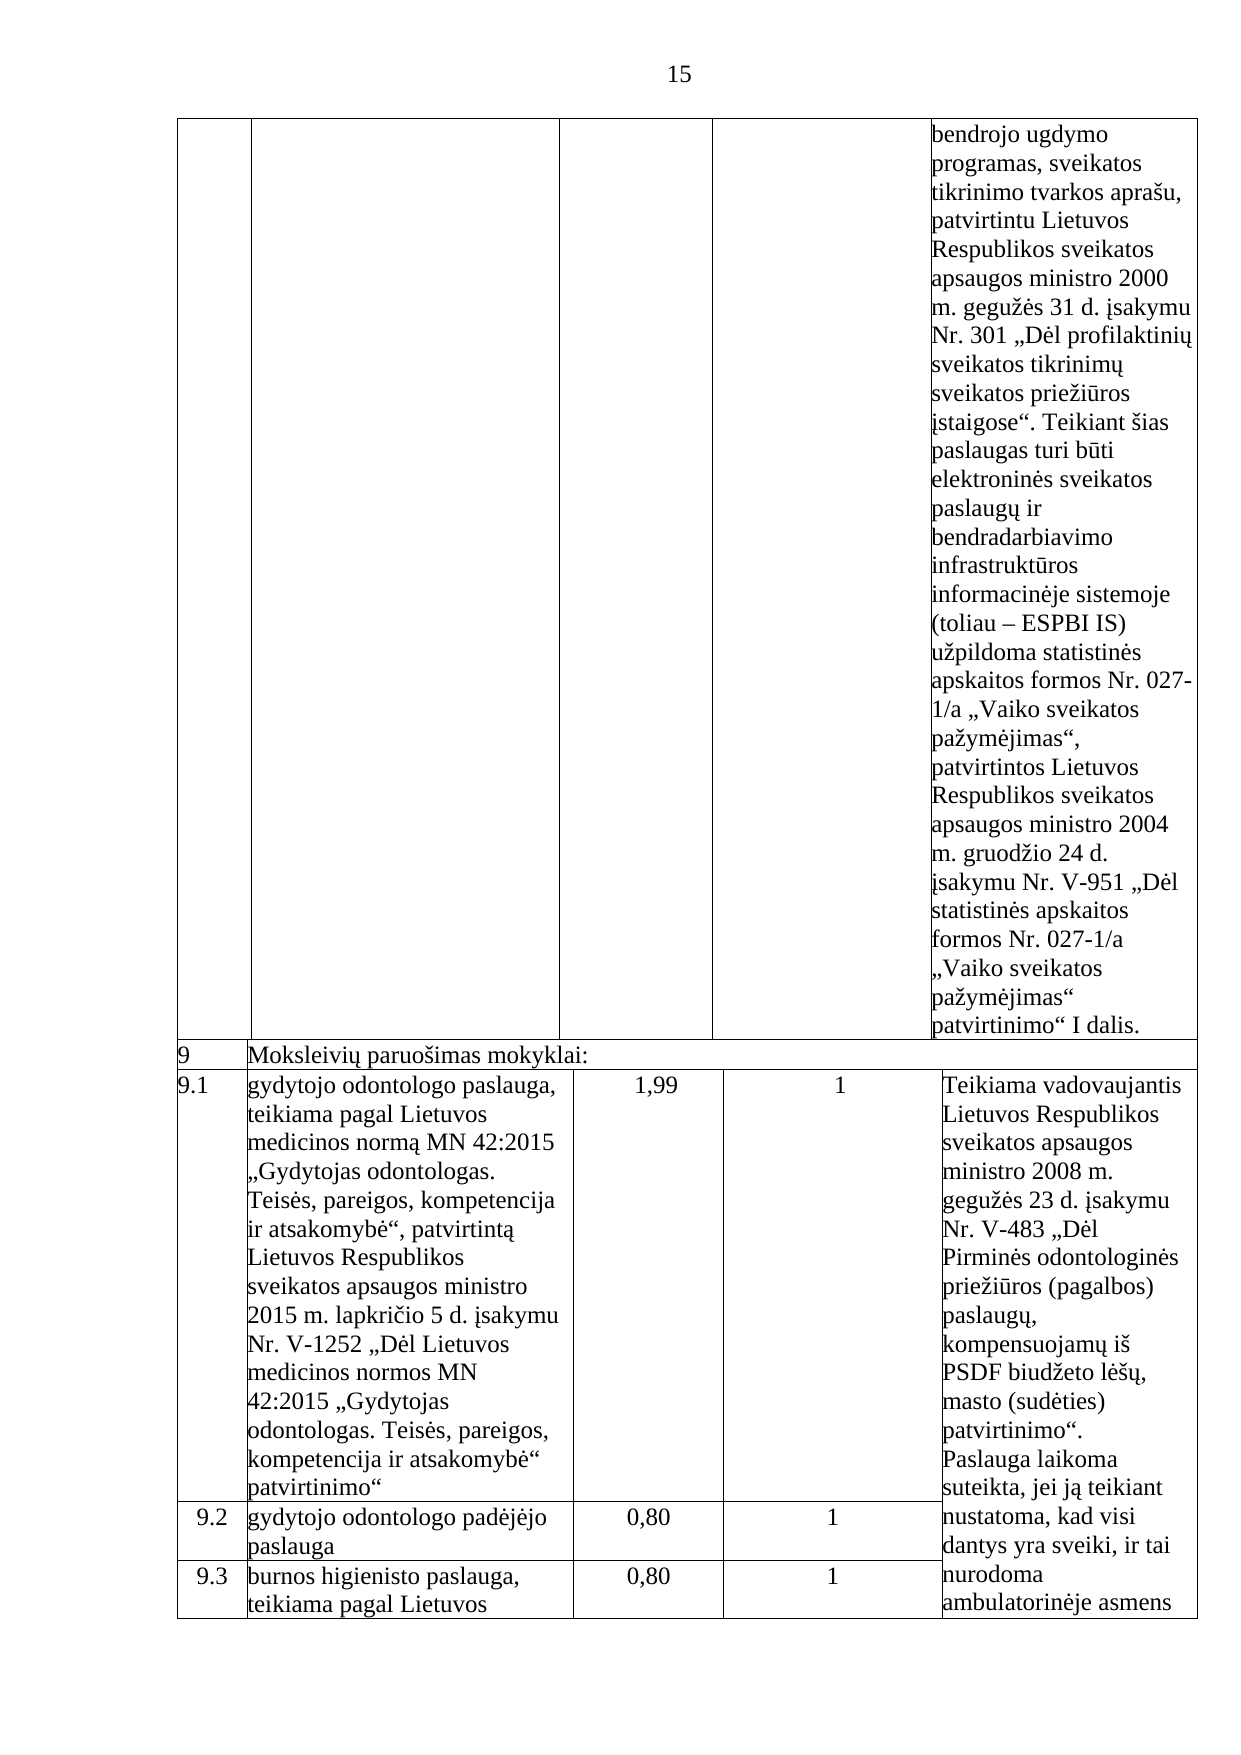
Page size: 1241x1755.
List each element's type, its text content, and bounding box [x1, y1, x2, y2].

table_cell bendrojo ugdymo programas, sveikatos tikrinimo tvarkos aprašu, patvirtintu Lietuvos Respublikos sveikatos apsaugos ministro 2000 m. gegužės 31 d. įsakymu Nr. 301 „Dėl profilaktinių sveikatos tikrinimų sveikatos priežiūros įstaigose“. Teikiant šias paslaugas turi būti elektroninės sveikatos paslaugų ir bendradarbiavimo infrastruktūros informacinėje sistemoje (toliau – ESPBI IS) užpildoma statistinės apskaitos formos Nr. 027-1/a „Vaiko sveikatos pažymėjimas“, patvirtintos Lietuvos Respublikos sveikatos apsaugos ministro 2004 m. gruodžio 24 d. įsakymu Nr. V-951 „Dėl statistinės apskaitos formos Nr. 027-1/a „Vaiko sveikatos pažymėjimas“ patvirtinimo“ I dalis. [932, 119, 1197, 1039]
table_cell 1,99 [574, 1070, 723, 1501]
table_cell 9 [178, 1040, 247, 1069]
table_cell gydytojo odontologo padėjėjo paslauga [248, 1502, 573, 1560]
table_cell burnos higienisto paslauga, teikiama pagal Lietuvos [248, 1561, 573, 1618]
table_cell 9.3 [178, 1561, 247, 1618]
table_cell 1 [724, 1561, 942, 1618]
table_cell gydytojo odontologo paslauga, teikiama pagal Lietuvos medicinos normą MN 42:2015 „Gydytojas odontologas. Teisės, pareigos, kompetencija ir atsakomybė“, patvirtintą Lietuvos Respublikos sveikatos apsaugos ministro 2015 m. lapkričio 5 d. įsakymu Nr. V-1252 „Dėl Lietuvos medicinos normos MN 42:2015 „Gydytojas odontologas. Teisės, pareigos, kompetencija ir atsakomybė“ patvirtinimo“ [248, 1070, 573, 1501]
table_cell 0,80 [574, 1561, 723, 1618]
table_cell Teikiama vadovaujantis Lietuvos Respublikos sveikatos apsaugos ministro 2008 m. gegužės 23 d. įsakymu Nr. V-483 „Dėl Pirminės odontologinės priežiūros (pagalbos) paslaugų, kompensuojamų iš PSDF biudžeto lėšų, masto (sudėties) patvirtinimo“. Paslauga laikoma suteikta, jei ją teikiant nustatoma, kad visi dantys yra sveiki, ir tai nurodoma ambulatorinėje asmens [943, 1070, 1197, 1618]
table_cell 0,80 [574, 1502, 723, 1560]
table_cell 1 [724, 1502, 942, 1560]
table_cell 9.2 [178, 1502, 247, 1560]
table_cell [713, 119, 931, 1039]
table_cell 1 [724, 1070, 942, 1501]
table_cell [560, 119, 712, 1039]
table_cell [252, 119, 559, 1039]
table_cell 9.1 [178, 1070, 247, 1501]
table_cell Moksleivių paruošimas mokyklai: [248, 1040, 1197, 1069]
table_cell [178, 119, 251, 1039]
